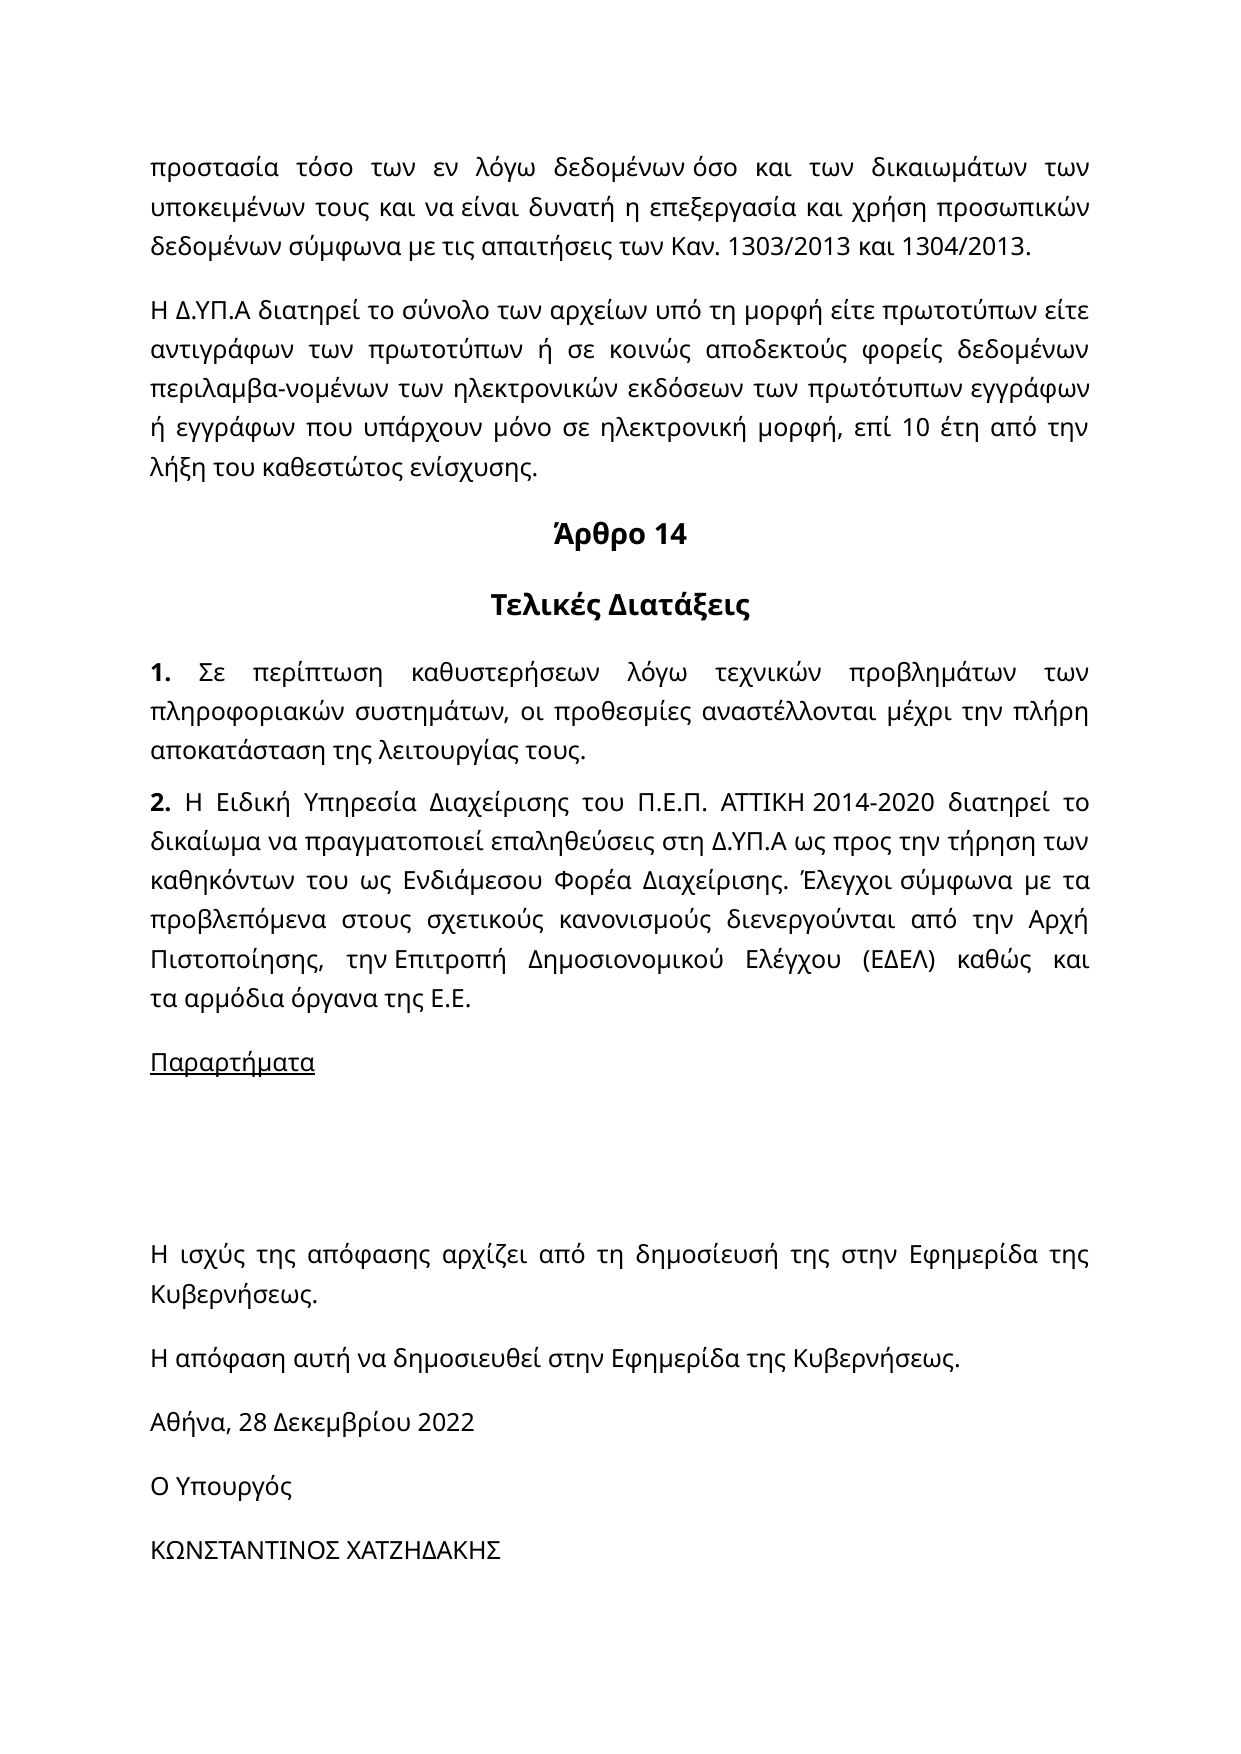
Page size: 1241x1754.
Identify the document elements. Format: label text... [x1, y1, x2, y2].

subtitle Άρθρο 14 [150, 513, 1090, 553]
text προστασία τόσο των εν λόγω δεδομένων όσο και των δικαιωμάτων των υποκειμένων τους και να είναι δυνατή η επεξεργασία και χρήση προσωπικών δεδομένων σύμφωνα με τις απαιτήσεις των Καν. 1303/2013 και 1304/2013. [150, 150, 1090, 262]
text ΚΩΝΣΤΑΝΤΙΝΟΣ ΧΑΤΖΗΔΑΚΗΣ [150, 1533, 1090, 1567]
text Η ισχύς της απόφασης αρχίζει από τη δημοσίευσή της στην Εφημερίδα της Κυβερνήσεως. [150, 1237, 1090, 1310]
text Αθήνα, 28 Δεκεμβρίου 2022 [150, 1404, 1090, 1439]
text Παραρτήματα [150, 1044, 1090, 1079]
text Η Δ.ΥΠ.Α διατηρεί το σύνολο των αρχείων υπό τη μορφή είτε πρωτοτύπων είτε αντιγράφων των πρωτοτύπων ή σε κοινώς αποδεκτούς φορείς δεδομένων περιλαμβα-νομένων των ηλεκτρονικών εκδόσεων των πρωτότυπων εγγράφων ή εγγράφων που υπάρχουν μόνο σε ηλεκτρονική μορφή, επί 10 έτη από την λήξη του καθεστώτος ενίσχυσης. [150, 292, 1090, 483]
text Η απόφαση αυτή να δημοσιευθεί στην Εφημερίδα της Κυβερνήσεως. [150, 1340, 1090, 1374]
text 2. Η Ειδική Υπηρεσία Διαχείρισης του Π.Ε.Π. ΑΤΤΙΚΗ 2014-2020 διατηρεί το δικαίωμα να πραγματοποιεί επαληθεύσεις στη Δ.ΥΠ.Α ως προς την τήρηση των καθηκόντων του ως Ενδιάμεσου Φορέα Διαχείρισης. Έλεγχοι σύμφωνα με τα προβλεπόμενα στους σχετικούς κανονισμούς διενεργούνται από την Αρχή Πιστοποίησης, την Επιτροπή Δημοσιονομικού Ελέγχου (ΕΔΕΛ) καθώς και τα αρμόδια όργανα της Ε.Ε. [150, 784, 1090, 1014]
subtitle Τελικές Διατάξεις [150, 584, 1090, 624]
text 1. Σε περίπτωση καθυστερήσεων λόγω τεχνικών προβλημάτων των πληροφοριακών συστημάτων, οι προθεσμίες αναστέλλονται μέχρι την πλήρη αποκατάσταση της λειτουργίας τους. [150, 654, 1090, 767]
text Ο Υπουργός [150, 1469, 1090, 1503]
